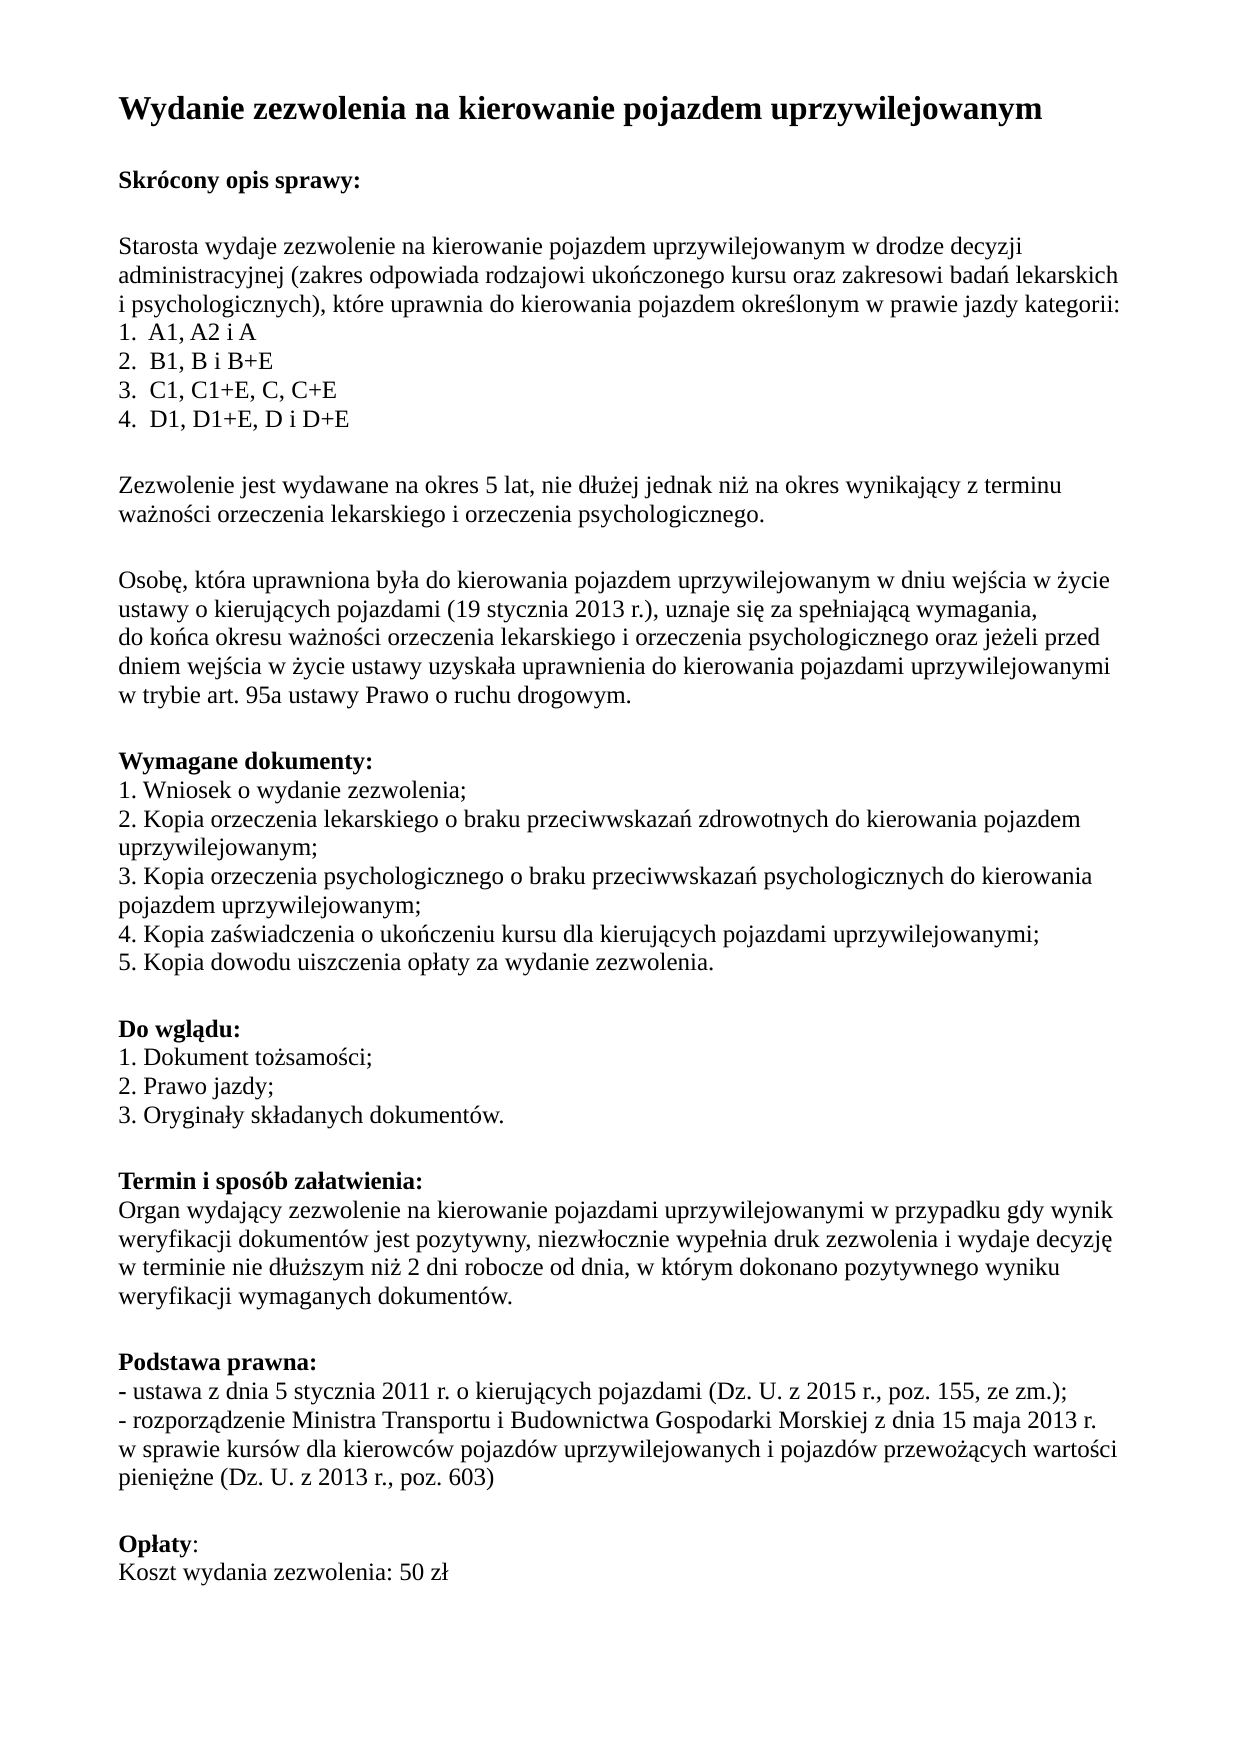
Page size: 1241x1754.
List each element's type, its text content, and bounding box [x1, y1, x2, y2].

text Podstawa prawna: - ustawa z dnia 5 stycznia 2011 r. o kierujących pojazdami (Dz. U. z 2015 r., poz. 155, ze zm.); - rozporządzenie Ministra Transportu i Budownictwa Gospodarki Morskiej z dnia 15 maja 2013 r. w sprawie kursów dla kierowców pojazdów uprzywilejowanych i pojazdów przewożących wartości pieniężne (Dz. U. z 2013 r., poz. 603) [118, 1347, 1122, 1491]
text Zezwolenie jest wydawane na okres 5 lat, nie dłużej jednak niż na okres wynikający z terminu ważności orzeczenia lekarskiego i orzeczenia psychologicznego. [118, 470, 1122, 527]
text Starosta wydaje zezwolenie na kierowanie pojazdem uprzywilejowanym w drodze decyzji administracyjnej (zakres odpowiada rodzajowi ukończonego kursu oraz zakresowi badań lekarskich i psychologicznych), które uprawnia do kierowania pojazdem określonym w prawie jazdy kategorii: 1. A1, A2 i A 2. B1, B i B+E 3. C1, C1+E, C, C+E 4. D1, D1+E, D i D+E [118, 231, 1122, 432]
text Termin i sposób załatwienia: Organ wydający zezwolenie na kierowanie pojazdami uprzywilejowanymi w przypadku gdy wynik weryfikacji dokumentów jest pozytywny, niezwłocznie wypełnia druk zezwolenia i wydaje decyzję w terminie nie dłuższym niż 2 dni robocze od dnia, w którym dokonano pozytywnego wyniku weryfikacji wymaganych dokumentów. [118, 1166, 1122, 1310]
subtitle Wydanie zezwolenia na kierowanie pojazdem uprzywilejowanym [118, 84, 1122, 127]
text Skrócony opis sprawy: [118, 165, 1122, 194]
text Osobę, która uprawniona była do kierowania pojazdem uprzywilejowanym w dniu wejścia w życie ustawy o kierujących pojazdami (19 stycznia 2013 r.), uznaje się za spełniającą wymagania, do końca okresu ważności orzeczenia lekarskiego i orzeczenia psychologicznego oraz jeżeli przed dniem wejścia w życie ustawy uzyskała uprawnienia do kierowania pojazdami uprzywilejowanymi w trybie art. 95a ustawy Prawo o ruchu drogowym. [118, 565, 1122, 709]
text Do wglądu: 1. Dokument tożsamości; 2. Prawo jazdy; 3. Oryginały składanych dokumentów. [118, 1014, 1122, 1129]
text Wymagane dokumenty: 1. Wniosek o wydanie zezwolenia; 2. Kopia orzeczenia lekarskiego o braku przeciwwskazań zdrowotnych do kierowania pojazdem uprzywilejowanym; 3. Kopia orzeczenia psychologicznego o braku przeciwwskazań psychologicznych do kierowania pojazdem uprzywilejowanym; 4. Kopia zaświadczenia o ukończeniu kursu dla kierujących pojazdami uprzywilejowanymi; 5. Kopia dowodu uiszczenia opłaty za wydanie zezwolenia. [118, 746, 1122, 976]
text Opłaty: Koszt wydania zezwolenia: 50 zł [118, 1529, 1122, 1620]
